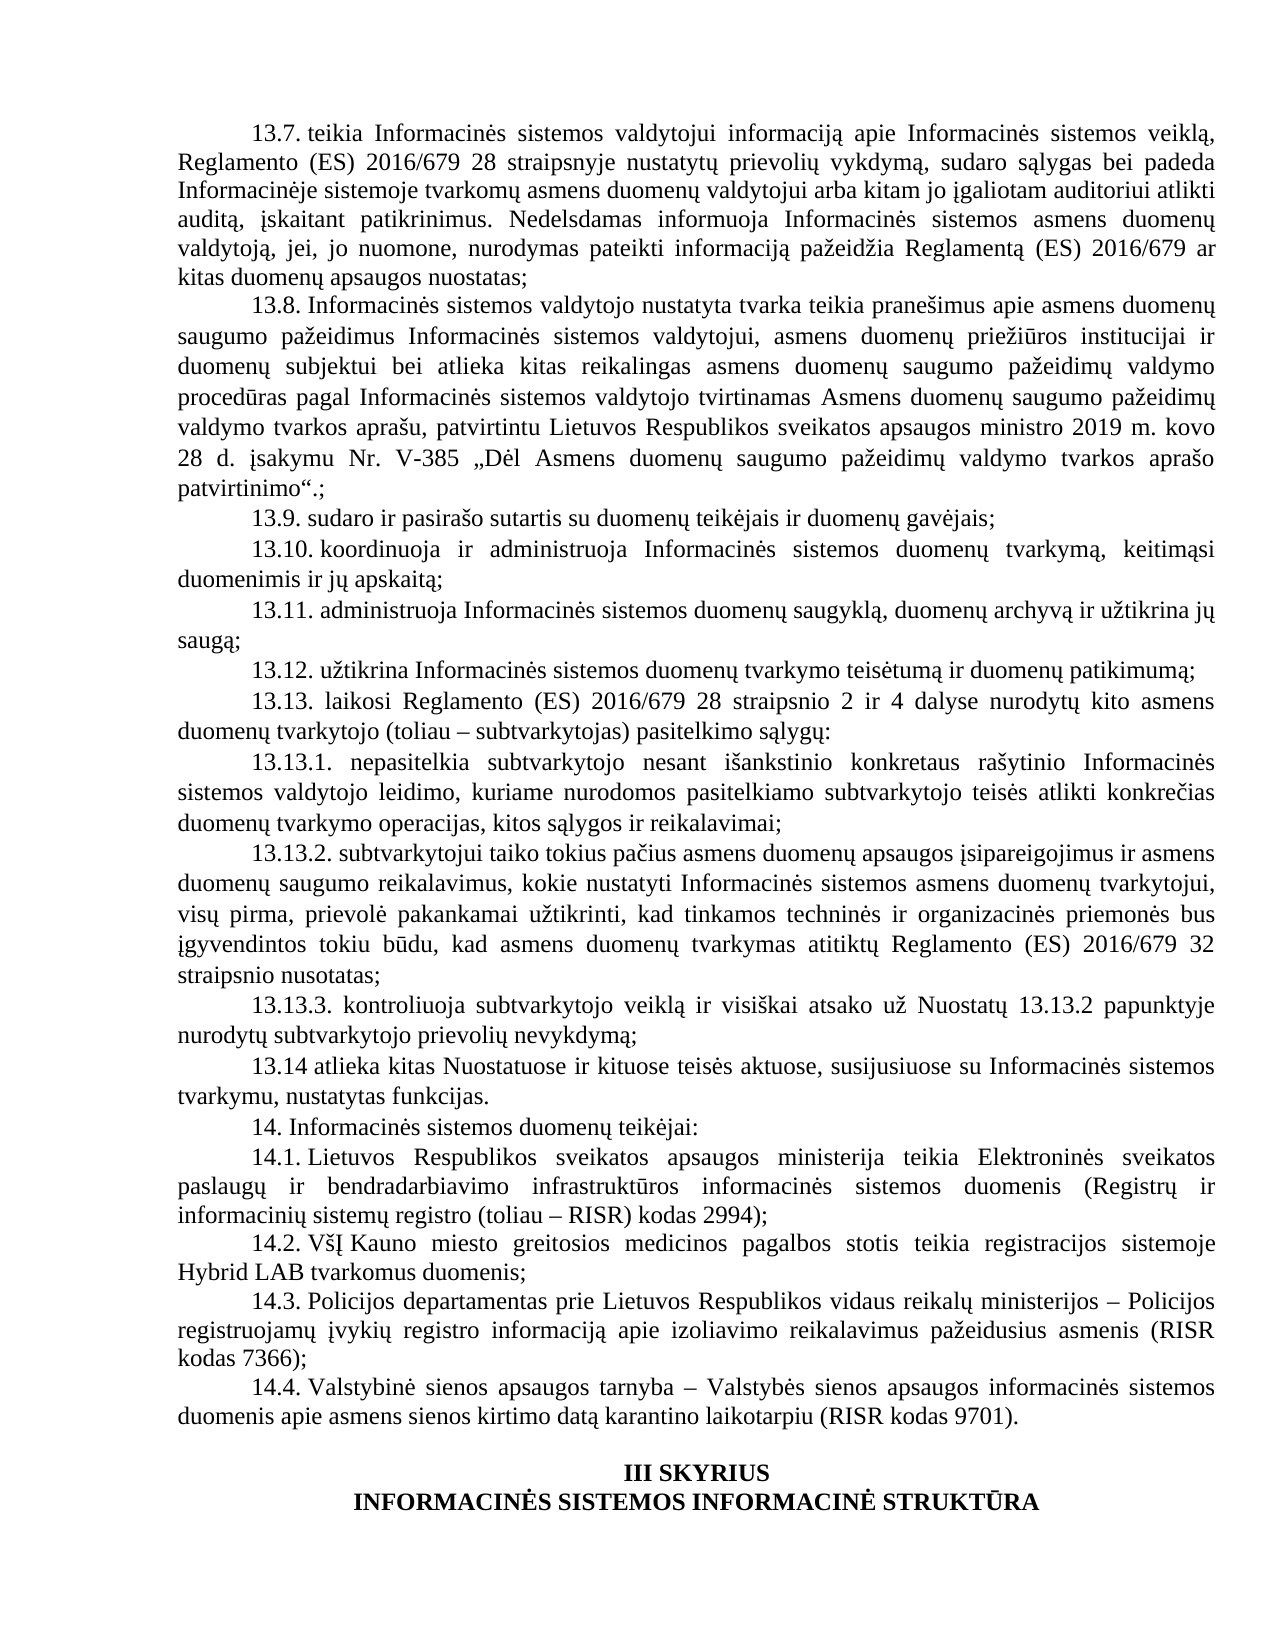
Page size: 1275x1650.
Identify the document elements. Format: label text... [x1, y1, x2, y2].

text 13.12. užtikrina Informacinės sistemos duomenų tvarkymo teisėtumą ir duomenų patikimumą; [177, 656, 1216, 684]
text 13.13.2. subtvarkytojui taiko tokius pačius asmens duomenų apsaugos įsipareigojimus ir asmens duomenų saugumo reikalavimus, kokie nustatyti Informacinės sistemos asmens duomenų tvarkytojui, visų pirma, prievolė pakankamai užtikrinti, kad tinkamos techninės ir organizacinės priemonės bus įgyvendintos tokiu būdu, kad asmens duomenų tvarkymas atitiktų Reglamento (ES) 2016/679 32 straipsnio nusotatas; [177, 838, 1216, 988]
text 13.13.3. kontroliuoja subtvarkytojo veiklą ir visiškai atsako už Nuostatų 13.13.2 papunktyje nurodytų subtvarkytojo prievolių nevykdymą; [177, 990, 1216, 1049]
text INFORMACINĖS SISTEMOS INFORMACINĖ STRUKTŪRA [177, 1487, 1216, 1516]
text III SKYRIUS [177, 1458, 1216, 1487]
text 13.9. sudaro ir pasirašo sutartis su duomenų teikėjais ir duomenų gavėjais; [177, 503, 1216, 532]
text 13.14 atlieka kitas Nuostatuose ir kituose teisės aktuose, susijusiuose su Informacinės sistemos tvarkymu, nustatytas funkcijas. [177, 1051, 1216, 1110]
text 13.11. administruoja Informacinės sistemos duomenų saugyklą, duomenų archyvą ir užtikrina jų saugą; [177, 595, 1216, 654]
text 13.10. koordinuoja ir administruoja Informacinės sistemos duomenų tvarkymą, keitimąsi duomenimis ir jų apskaitą; [177, 534, 1216, 593]
text 14.1. Lietuvos Respublikos sveikatos apsaugos ministerija teikia Elektroninės sveikatos paslaugų ir bendradarbiavimo infrastruktūros informacinės sistemos duomenis (Registrų ir informacinių sistemų registro (toliau – RISR) kodas 2994); [177, 1142, 1216, 1228]
text 13.13. laikosi Reglamento (ES) 2016/679 28 straipsnio 2 ir 4 dalyse nurodytų kito asmens duomenų tvarkytojo (toliau – subtvarkytojas) pasitelkimo sąlygų: [177, 686, 1216, 745]
text 13.7. teikia Informacinės sistemos valdytojui informaciją apie Informacinės sistemos veiklą, Reglamento (ES) 2016/679 28 straipsnyje nustatytų prievolių vykdymą, sudaro sąlygas bei padeda Informacinėje sistemoje tvarkomų asmens duomenų valdytojui arba kitam jo įgaliotam auditoriui atlikti auditą, įskaitant patikrinimus. Nedelsdamas informuoja Informacinės sistemos asmens duomenų valdytoją, jei, jo nuomone, nurodymas pateikti informaciją pažeidžia Reglamentą (ES) 2016/679 ar kitas duomenų apsaugos nuostatas; [177, 118, 1216, 291]
text 14.2. VšĮ Kauno miesto greitosios medicinos pagalbos stotis teikia registracijos sistemoje Hybrid LAB tvarkomus duomenis; [177, 1228, 1216, 1286]
text 14. Informacinės sistemos duomenų teikėjai: [177, 1112, 1216, 1141]
text 14.4. Valstybinė sienos apsaugos tarnyba – Valstybės sienos apsaugos informacinės sistemos duomenis apie asmens sienos kirtimo datą karantino laikotarpiu (RISR kodas 9701). [177, 1372, 1216, 1430]
text 13.13.1. nepasitelkia subtvarkytojo nesant išankstinio konkretaus rašytinio Informacinės sistemos valdytojo leidimo, kuriame nurodomos pasitelkiamo subtvarkytojo teisės atlikti konkrečias duomenų tvarkymo operacijas, kitos sąlygos ir reikalavimai; [177, 747, 1216, 836]
text 14.3. Policijos departamentas prie Lietuvos Respublikos vidaus reikalų ministerijos – Policijos registruojamų įvykių registro informaciją apie izoliavimo reikalavimus pažeidusius asmenis (RISR kodas 7366); [177, 1286, 1216, 1372]
text 13.8. Informacinės sistemos valdytojo nustatyta tvarka teikia pranešimus apie asmens duomenų saugumo pažeidimus Informacinės sistemos valdytojui, asmens duomenų priežiūros institucijai ir duomenų subjektui bei atlieka kitas reikalingas asmens duomenų saugumo pažeidimų valdymo procedūras pagal Informacinės sistemos valdytojo tvirtinamas Asmens duomenų saugumo pažeidimų valdymo tvarkos aprašu, patvirtintu Lietuvos Respublikos sveikatos apsaugos ministro 2019 m. kovo 28 d. įsakymu Nr. V-385 „Dėl Asmens duomenų saugumo pažeidimų valdymo tvarkos aprašo patvirtinimo“.; [177, 291, 1216, 502]
